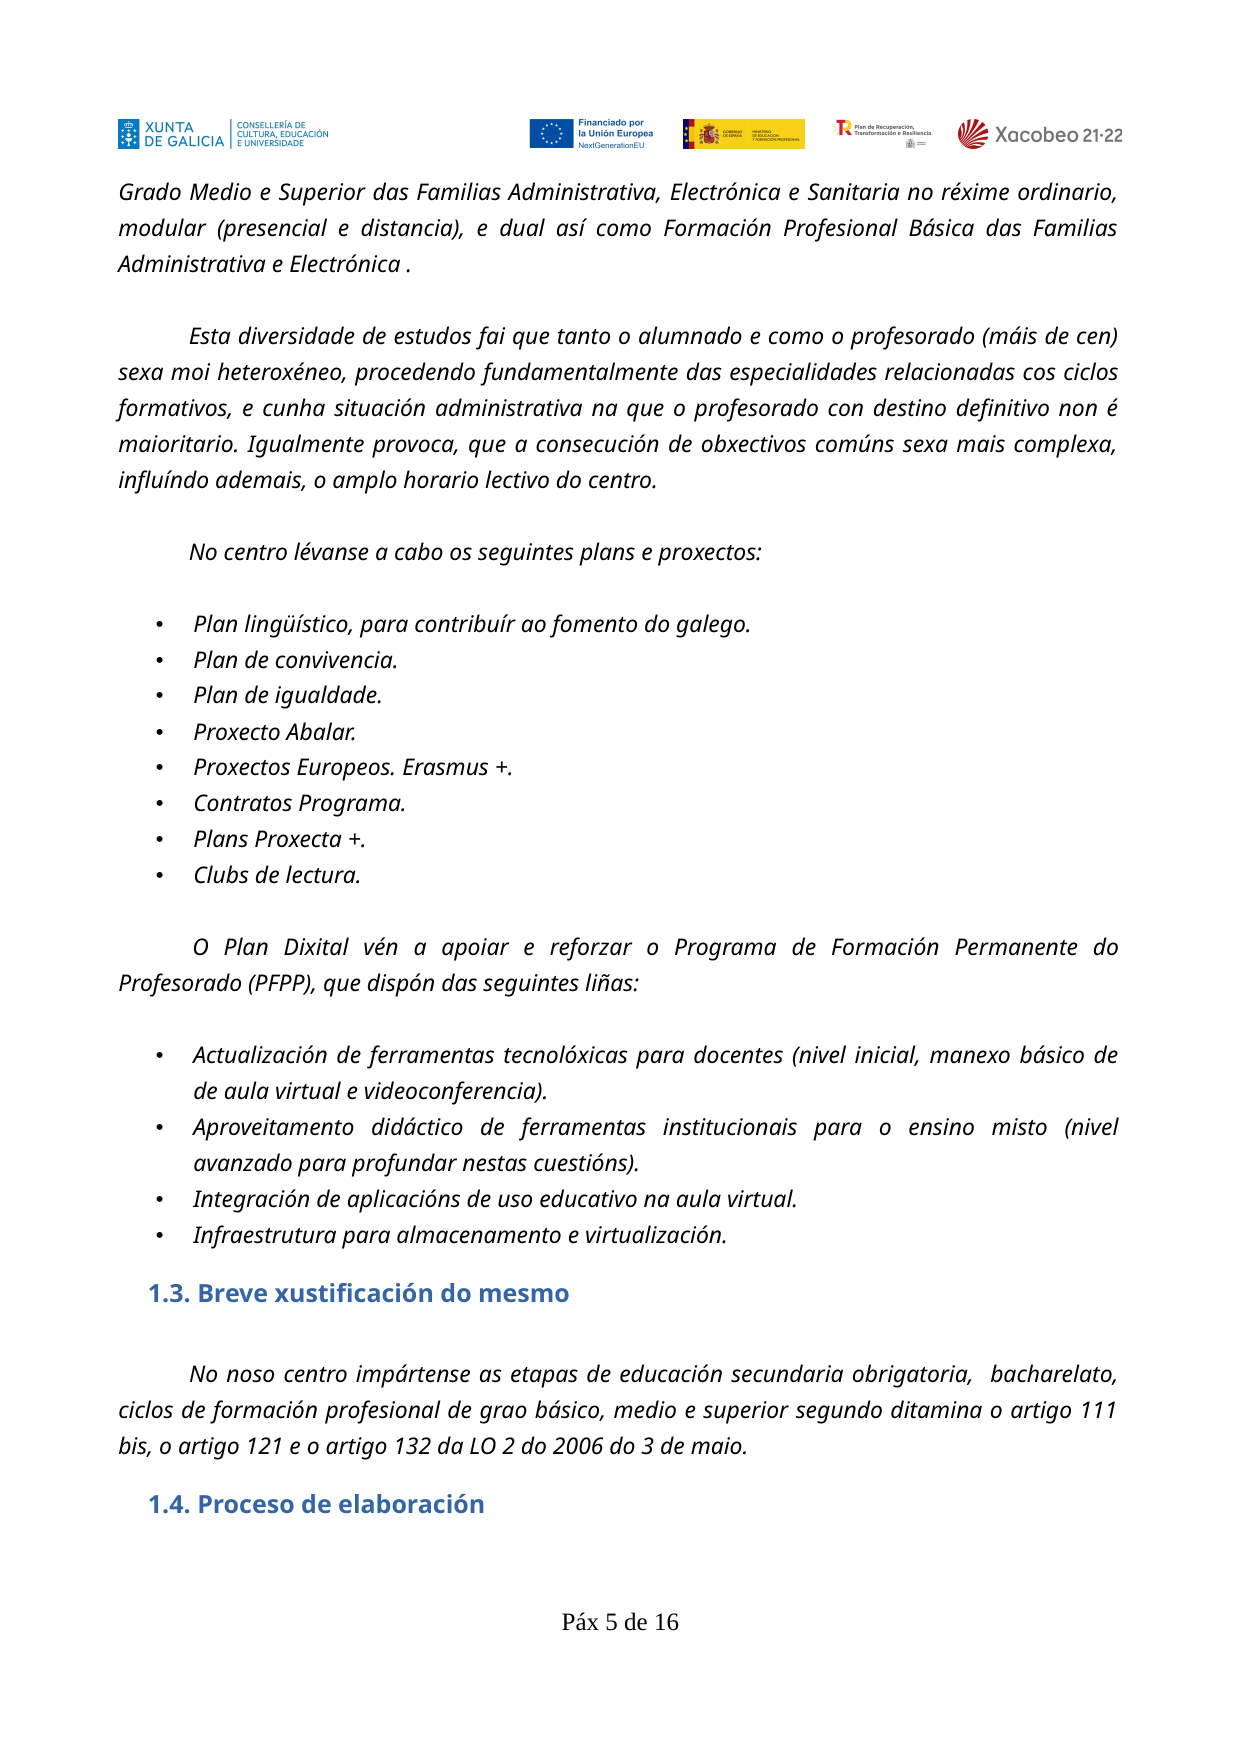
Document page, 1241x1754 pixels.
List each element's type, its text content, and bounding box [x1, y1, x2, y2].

list Actualización de ferramentas tecnolóxicas para docentes (nivel inicial, manexo básico de de aula virtual e videoconferencia). [156, 1039, 1122, 1106]
list Contratos Programa. [156, 787, 1122, 818]
list Aproveitamento didáctico de ferramentas institucionais para o ensino misto (nivel avanzado para profundar nestas cuestións). [156, 1111, 1122, 1178]
text Esta diversidade de estudos fai que tanto o alumnado e como o profesorado (máis de cen) sexa moi heteroxéneo, procedendo fundamentalmente das especialidades relacionadas cos ciclos formativos, e cunha situación administrativa na que o profesorado con destino definitivo non é maioritario. Igualmente provoca, que a consecución de obxectivos comúns sexa mais complexa, influíndo ademais, o amplo horario lectivo do centro. [118, 320, 1122, 495]
list Proxectos Europeos. Erasmus +. [156, 751, 1122, 783]
list Plan de convivencia. [156, 643, 1122, 675]
text Grado Medio e Superior das Familias Administrativa, Electrónica e Sanitaria no réxime ordinario, modular (presencial e distancia), e dual así como Formación Profesional Básica das Familias Administrativa e Electrónica . [118, 176, 1122, 279]
list Plan lingüístico, para contribuír ao fomento do galego. [156, 608, 1122, 639]
list Proxecto Abalar. [156, 715, 1122, 747]
text No centro lévanse a cabo os seguintes plans e proxectos: [118, 536, 1122, 567]
list Plans Proxecta +. [156, 823, 1122, 854]
list Clubs de lectura. [156, 859, 1122, 890]
list Plan de igualdade. [156, 679, 1122, 711]
list Integración de aplicacións de uso educativo na aula virtual. [156, 1183, 1122, 1214]
subtitle Proceso de elaboración [148, 1486, 1122, 1521]
picture [118, 118, 1123, 149]
list Infraestrutura para almacenamento e virtualización. [156, 1218, 1122, 1250]
text O Plan Dixital vén a apoiar e reforzar o Programa de Formación Permanente do Profesorado (PFPP), que dispón das seguintes liñas: [118, 931, 1122, 998]
text No noso centro impártense as etapas de educación secundaria obrigatoria, bacharelato, ciclos de formación profesional de grao básico, medio e superior segundo ditamina o artigo 111 bis, o artigo 121 e o artigo 132 da LO 2 do 2006 do 3 de maio. [118, 1358, 1122, 1461]
subtitle Breve xustificación do mesmo [148, 1275, 1122, 1309]
